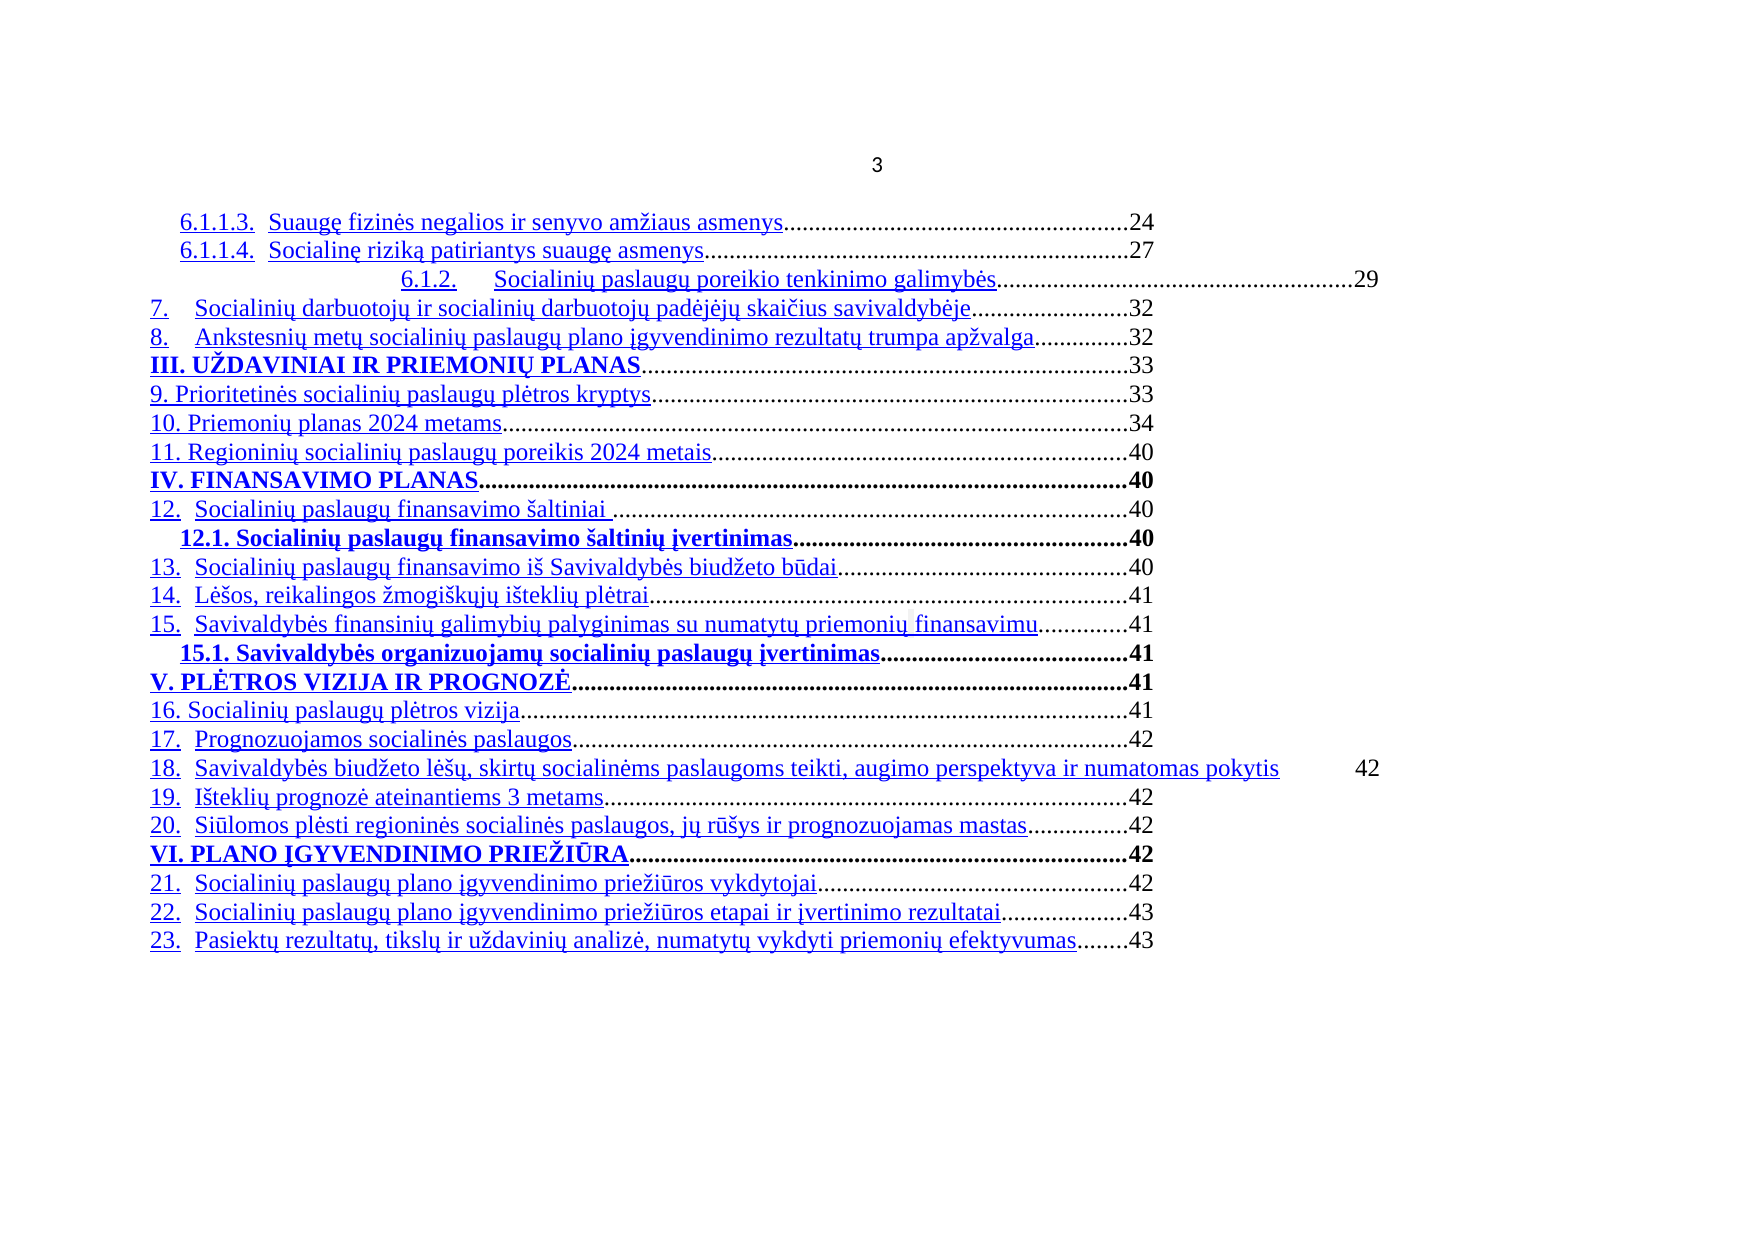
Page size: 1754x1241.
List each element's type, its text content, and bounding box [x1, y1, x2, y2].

text 6.1.2. Socialinių paslaugų poreikio tenkinimo galimybės 29 [175, 264, 1604, 293]
text III. UŽDAVINIAI IR PRIEMONIŲ PLANAS 33 [150, 351, 1516, 379]
text 23. Pasiektų rezultatų, tikslų ir uždavinių analizė, numatytų vykdyti priemonių efektyvumas 43 [150, 926, 1516, 954]
text IV. FINANSAVIMO PLANAS 40 [150, 466, 1604, 494]
text 8. Ankstesnių metų socialinių paslaugų plano įgyvendinimo rezultatų trumpa apžvalga 32 [150, 322, 1516, 351]
text 9. Prioritetinės socialinių paslaugų plėtros kryptys 33 [150, 379, 1516, 408]
text 18. Savivaldybės biudžeto lėšų, skirtų socialinėms paslaugoms teikti, augimo perspektyva ir numatomas pokytis 42 [150, 753, 1516, 782]
text 22. Socialinių paslaugų plano įgyvendinimo priežiūros etapai ir įvertinimo rezultatai 43 [150, 897, 1516, 926]
text 20. Siūlomos plėsti regioninės socialinės paslaugos, jų rūšys ir prognozuojamas mastas 42 [150, 811, 1516, 839]
text 17. Prognozuojamos socialinės paslaugos 42 [150, 724, 1516, 753]
text 13. Socialinių paslaugų finansavimo iš Savivaldybės biudžeto būdai 40 [150, 552, 1516, 581]
text V. PLĖTROS VIZIJA IR PROGNOZĖ 41 [150, 667, 1604, 696]
text 15.1. Savivaldybės organizuojamų socialinių paslaugų įvertinimas 41 [179, 638, 1604, 667]
text 6.1.1.3. Suaugę fizinės negalios ir senyvo amžiaus asmenys 24 [179, 207, 1604, 236]
text 19. Išteklių prognozė ateinantiems 3 metams 42 [150, 782, 1516, 811]
text 11. Regioninių socialinių paslaugų poreikis 2024 metais 40 [150, 437, 1516, 466]
text 10. Priemonių planas 2024 metams 34 [150, 408, 1516, 437]
text 14. Lėšos, reikalingos žmogiškųjų išteklių plėtrai 41 [150, 581, 1516, 609]
text 21. Socialinių paslaugų plano įgyvendinimo priežiūros vykdytojai 42 [150, 868, 1516, 897]
text 7. Socialinių darbuotojų ir socialinių darbuotojų padėjėjų skaičius savivaldybėje 32 [150, 293, 1516, 322]
text 12.1. Socialinių paslaugų finansavimo šaltinių įvertinimas 40 [179, 523, 1604, 552]
text 12. Socialinių paslaugų finansavimo šaltiniai 40 [150, 494, 1516, 523]
text VI. PLANO ĮGYVENDINIMO PRIEŽIŪRA 42 [150, 839, 1604, 868]
text 16. Socialinių paslaugų plėtros vizija 41 [150, 696, 1516, 724]
text 6.1.1.4. Socialinę riziką patiriantys suaugę asmenys 27 [179, 236, 1604, 264]
text 15. Savivaldybės finansinių galimybių palyginimas su numatytų priemonių finansavimu 41 [150, 609, 1516, 638]
